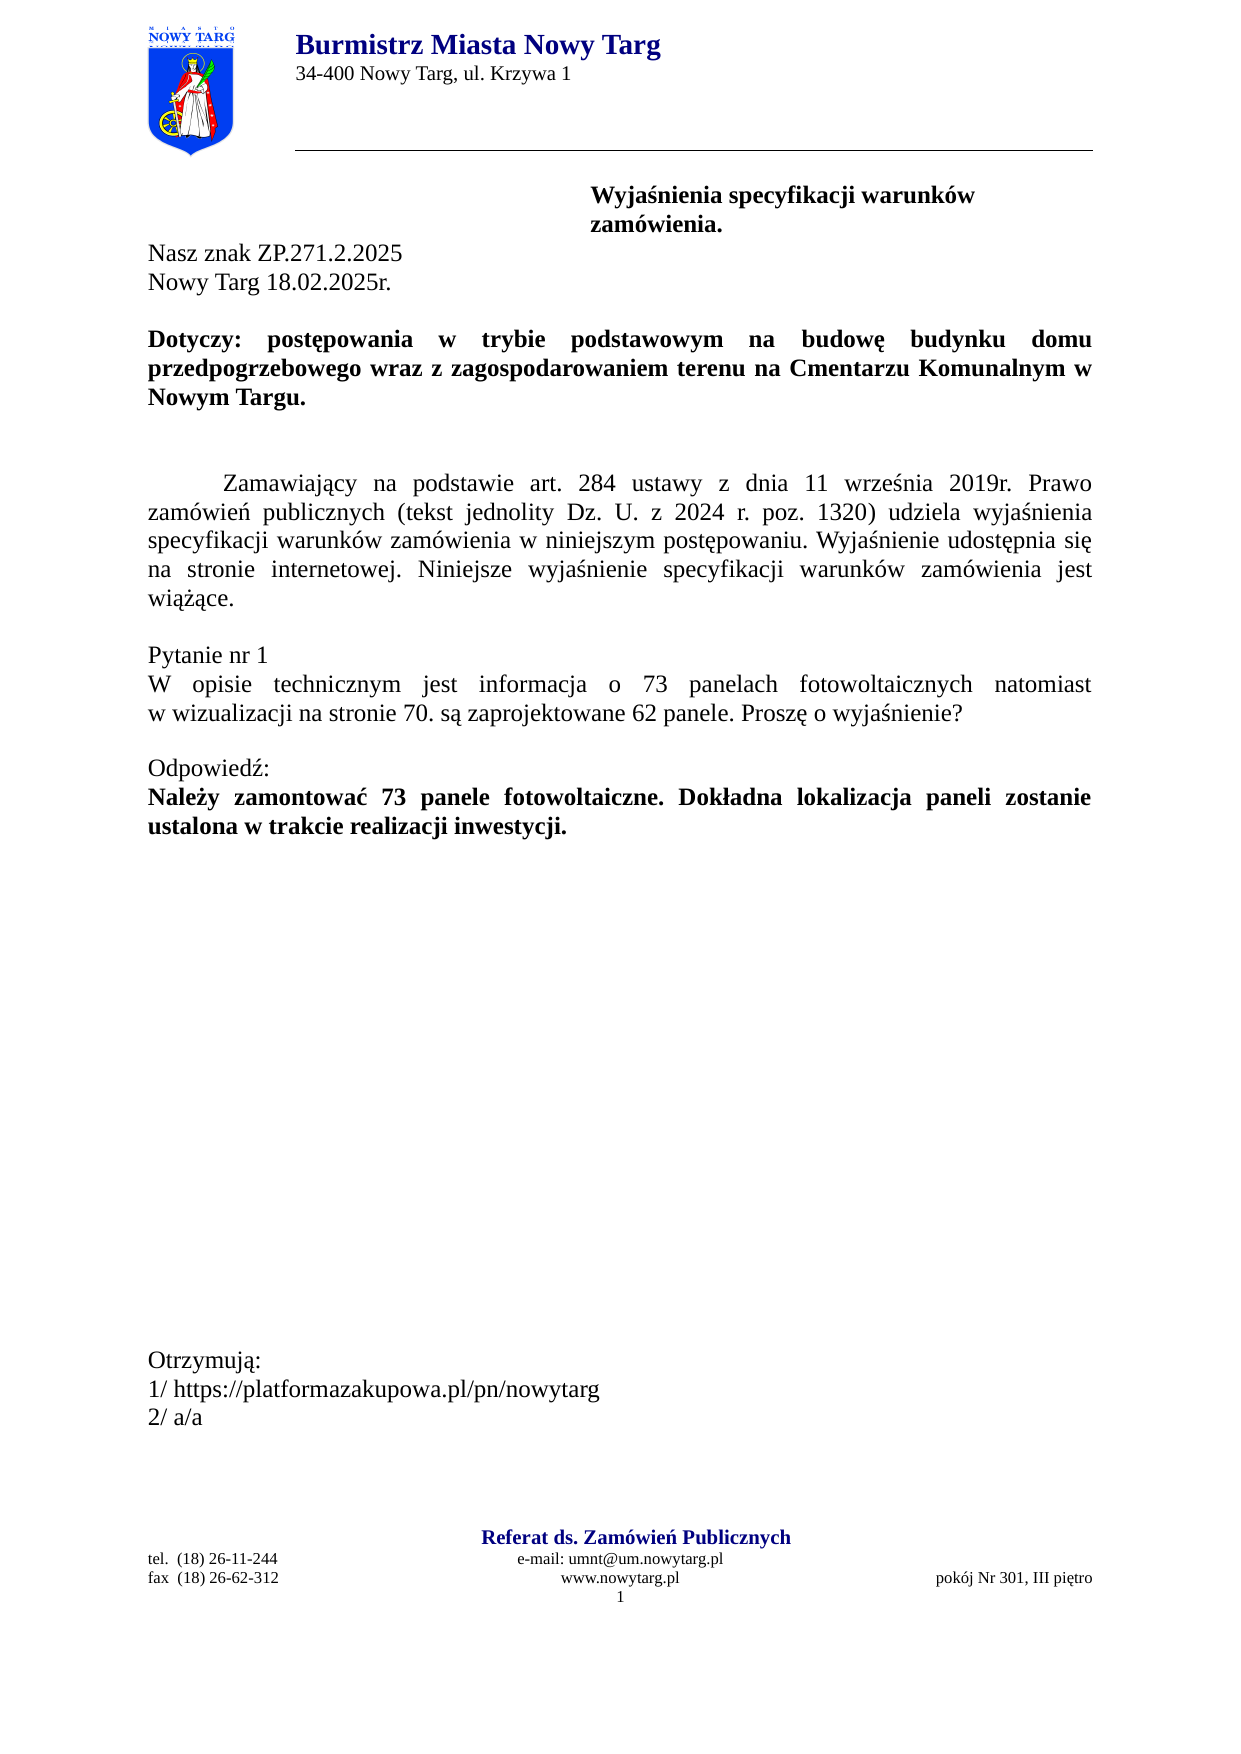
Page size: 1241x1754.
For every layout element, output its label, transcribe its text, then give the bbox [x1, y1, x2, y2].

text Otrzymują: [148, 1345, 1093, 1374]
text Odpowiedź: [148, 753, 1093, 782]
text Nowy Targ 18.02.2025r. [148, 267, 1093, 296]
text 1/ https://platformazakupowa.pl/pn/nowytarg [148, 1374, 1093, 1402]
subtitle Wyjaśnienia specyfikacji warunków [516, 181, 1093, 209]
text W opisie technicznym jest informacja o 73 panelach fotowoltaicznych natomiast w wizualizacji na stronie 70. są zaprojektowane 62 panele. Proszę o wyjaśnienie? [148, 669, 1093, 727]
text Nasz znak ZP.271.2.2025 [148, 238, 1093, 267]
text 2/ a/a [148, 1402, 1093, 1431]
text Należy zamontować 73 panele fotowoltaiczne. Dokładna lokalizacja paneli zostanie ustalona w trakcie realizacji inwestycji. [148, 782, 1093, 839]
text Pytanie nr 1 [148, 641, 1093, 669]
text Dotyczy: postępowania w trybie podstawowym na budowę budynku domu przedpogrzebowego wraz z zagospodarowaniem terenu na Cmentarzu Komunalnym w Nowym Targu. [148, 324, 1093, 411]
subtitle zamówienia. [516, 209, 1093, 238]
text Zamawiający na podstawie art. 284 ustawy z dnia 11 września 2019r. Prawo zamówień publicznych (tekst jednolity Dz. U. z 2024 r. poz. 1320) udziela wyjaśnienia specyfikacji warunków zamówienia w niniejszym postępowaniu. Wyjaśnienie udostępnia się na stronie internetowej. Niniejsze wyjaśnienie specyfikacji warunków zamówienia jest wiążące. [148, 468, 1093, 612]
